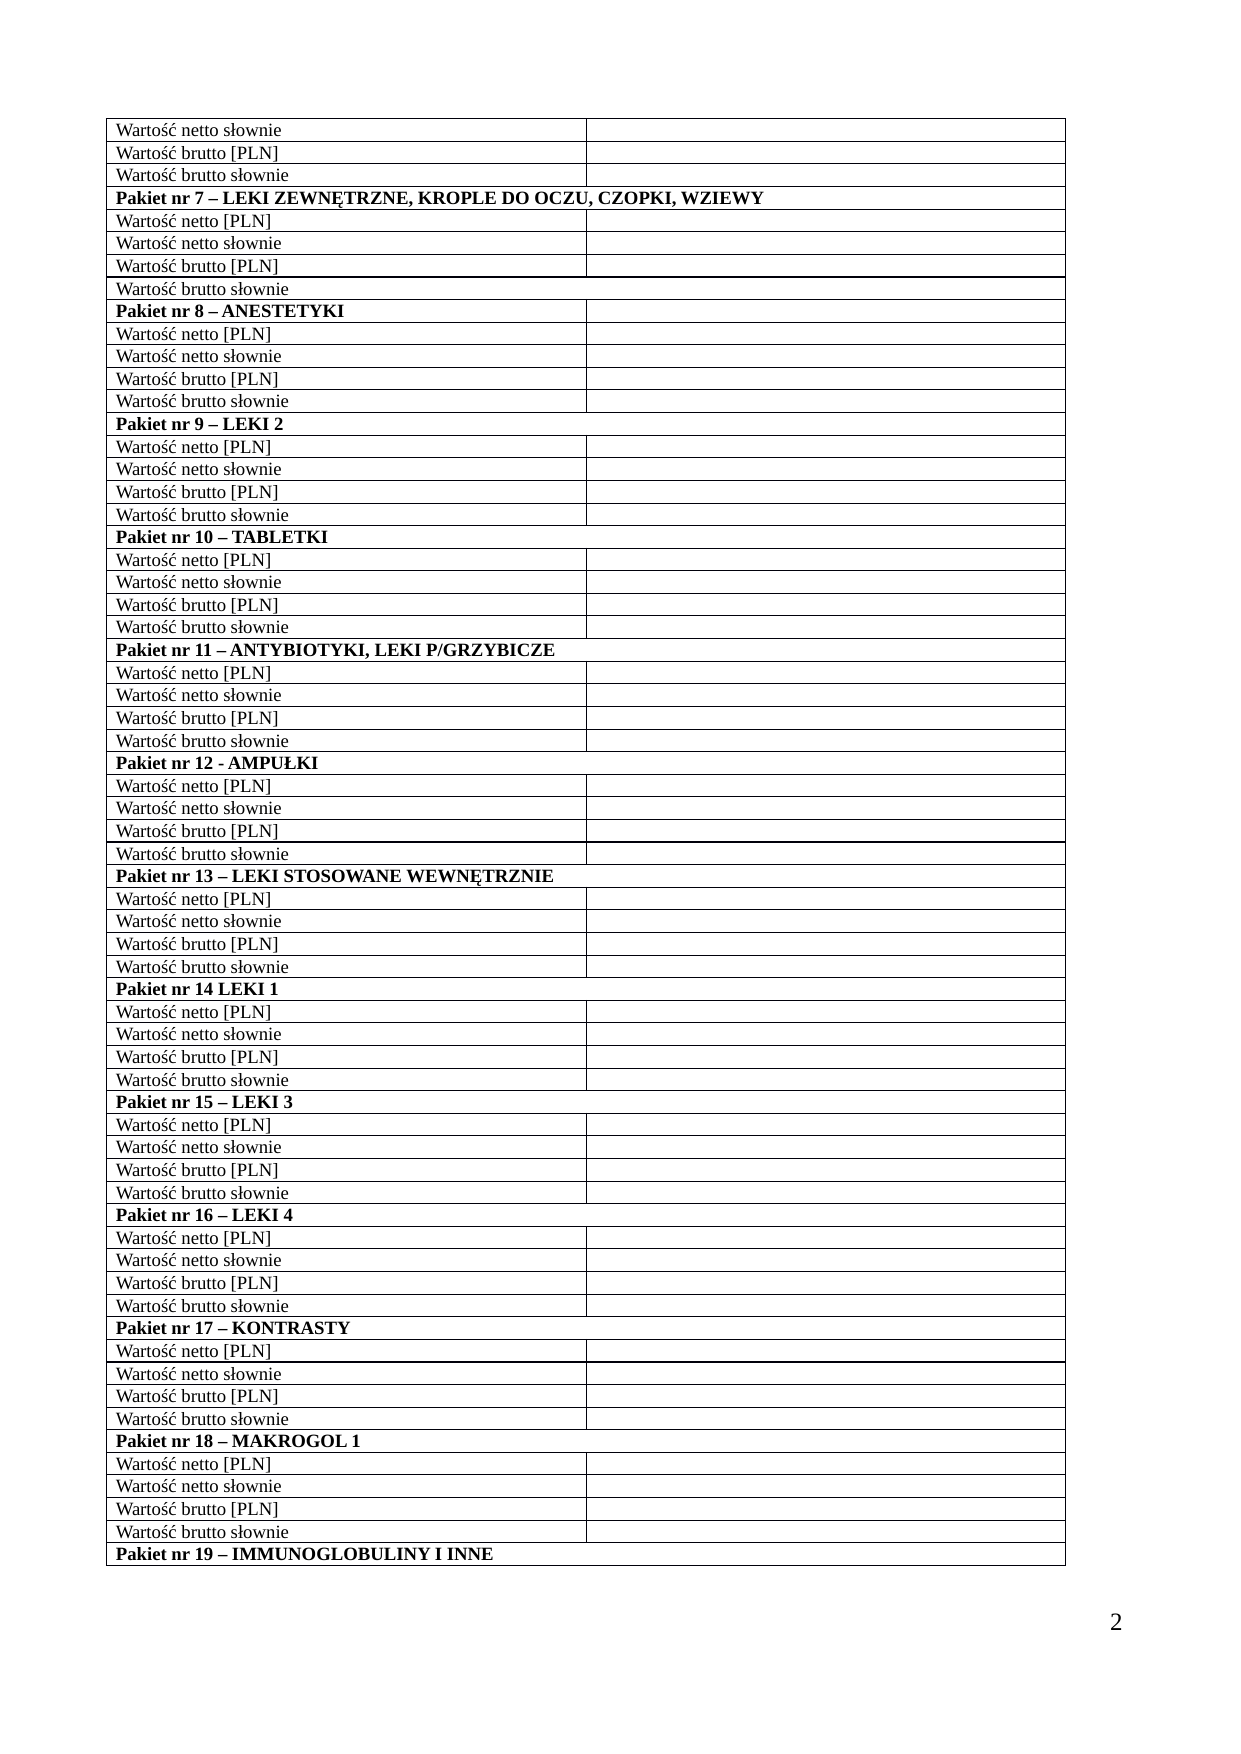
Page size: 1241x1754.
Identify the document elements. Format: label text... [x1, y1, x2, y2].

table_cell Pakiet nr 11 – ANTYBIOTYKI, LEKI P/GRZYBICZE [107, 639, 1065, 661]
table_cell [587, 142, 1065, 163]
table_cell [587, 956, 1065, 977]
table_cell Wartość brutto słownie [107, 1182, 586, 1203]
table_cell [587, 1408, 1065, 1429]
table_cell Wartość netto słownie [107, 119, 586, 141]
table_cell [587, 662, 1065, 683]
table_cell Wartość netto słownie [107, 910, 586, 932]
table_cell [587, 1159, 1065, 1181]
table_cell Wartość brutto [PLN] [107, 255, 586, 276]
table_cell Wartość brutto słownie [107, 616, 586, 638]
table_cell [587, 549, 1065, 570]
table_cell Wartość netto [PLN] [107, 323, 586, 344]
table_cell [587, 1136, 1065, 1158]
table_cell Wartość netto słownie [107, 1023, 586, 1045]
table_cell [587, 232, 1065, 254]
table_cell [587, 1023, 1065, 1045]
table_cell Wartość netto słownie [107, 345, 586, 367]
table_cell Pakiet nr 16 – LEKI 4 [107, 1204, 1065, 1226]
table_cell Wartość brutto [PLN] [107, 820, 586, 841]
table_cell Wartość netto [PLN] [107, 1227, 586, 1248]
table_cell [587, 210, 1065, 231]
table_cell [587, 390, 1065, 412]
table_cell Pakiet nr 14 LEKI 1 [107, 978, 1065, 1000]
table_cell Wartość netto [PLN] [107, 888, 586, 909]
table_cell [587, 1001, 1065, 1022]
table_cell [587, 1272, 1065, 1293]
table_cell [587, 1069, 1065, 1090]
table_cell Pakiet nr 18 – MAKROGOL 1 [107, 1430, 1065, 1452]
table_cell Wartość brutto słownie [107, 390, 586, 412]
table_cell Wartość brutto słownie [107, 1069, 586, 1090]
table_cell Wartość brutto [PLN] [107, 933, 586, 954]
table_cell [587, 1046, 1065, 1067]
table_cell Wartość brutto słownie [107, 1408, 586, 1429]
table_cell [587, 775, 1065, 796]
table_cell [587, 888, 1065, 909]
table_cell [587, 119, 1065, 141]
table_cell Wartość brutto słownie [107, 164, 586, 186]
table_cell Pakiet nr 17 – KONTRASTY [107, 1317, 1065, 1339]
table_cell Wartość netto [PLN] [107, 775, 586, 796]
table_cell Wartość netto [PLN] [107, 662, 586, 683]
table_cell Wartość brutto słownie [107, 278, 1065, 299]
table_cell Wartość brutto słownie [107, 1521, 586, 1542]
table_cell [587, 730, 1065, 751]
table_cell Wartość netto słownie [107, 232, 586, 254]
table_cell Wartość brutto słownie [107, 1295, 586, 1316]
table_cell [587, 345, 1065, 367]
table_cell [587, 1227, 1065, 1248]
table_cell Wartość netto słownie [107, 458, 586, 480]
table_cell [587, 1249, 1065, 1271]
table_cell [587, 684, 1065, 706]
table_cell Wartość netto słownie [107, 797, 586, 819]
table_cell [587, 933, 1065, 954]
table_cell [587, 255, 1065, 276]
table_cell Wartość brutto [PLN] [107, 707, 586, 728]
table_cell Wartość netto słownie [107, 1136, 586, 1158]
table_cell Wartość brutto [PLN] [107, 1159, 586, 1181]
table_cell [587, 1475, 1065, 1497]
table_cell Pakiet nr 8 – ANESTETYKI [107, 300, 586, 322]
table_cell Wartość netto [PLN] [107, 1340, 586, 1361]
table_cell Wartość brutto słownie [107, 956, 586, 977]
table_cell Wartość brutto słownie [107, 843, 586, 864]
table_cell [587, 910, 1065, 932]
table_cell Pakiet nr 19 – IMMUNOGLOBULINY I INNE [107, 1543, 1065, 1565]
table_cell Wartość netto słownie [107, 1363, 586, 1384]
table_cell [587, 164, 1065, 186]
table_cell [587, 571, 1065, 593]
table_cell [587, 481, 1065, 502]
table_cell Wartość netto słownie [107, 1475, 586, 1497]
table_cell Wartość netto [PLN] [107, 1001, 586, 1022]
table_cell [587, 1182, 1065, 1203]
table_cell Pakiet nr 12 - AMPUŁKI [107, 752, 1065, 774]
table_cell [587, 1295, 1065, 1316]
table_cell [587, 323, 1065, 344]
table_cell [587, 707, 1065, 728]
table_cell Wartość brutto [PLN] [107, 1272, 586, 1293]
table_cell [587, 1453, 1065, 1474]
table_cell [587, 1498, 1065, 1519]
table_cell [587, 1385, 1065, 1407]
table_cell Wartość netto [PLN] [107, 549, 586, 570]
table_cell Wartość netto słownie [107, 1249, 586, 1271]
table_cell [587, 1340, 1065, 1361]
table_cell [587, 368, 1065, 389]
table_cell Wartość brutto słownie [107, 504, 586, 525]
table_cell [587, 458, 1065, 480]
table_cell Wartość netto słownie [107, 684, 586, 706]
table_cell Pakiet nr 9 – LEKI 2 [107, 413, 1065, 434]
table_cell Wartość brutto [PLN] [107, 368, 586, 389]
table_cell [587, 1363, 1065, 1384]
table_cell [587, 594, 1065, 615]
table_cell Wartość brutto [PLN] [107, 1046, 586, 1067]
table_cell Wartość netto [PLN] [107, 1453, 586, 1474]
table_cell Wartość brutto [PLN] [107, 594, 586, 615]
table_cell [587, 436, 1065, 457]
table_cell [587, 616, 1065, 638]
table_cell Wartość brutto [PLN] [107, 1498, 586, 1519]
table_cell Pakiet nr 13 – LEKI STOSOWANE WEWNĘTRZNIE [107, 865, 1065, 887]
table_cell Wartość brutto [PLN] [107, 142, 586, 163]
table_cell Wartość netto słownie [107, 571, 586, 593]
table_cell [587, 1114, 1065, 1135]
table_cell [587, 1521, 1065, 1542]
table_cell [587, 843, 1065, 864]
table_cell Pakiet nr 7 – LEKI ZEWNĘTRZNE, KROPLE DO OCZU, CZOPKI, WZIEWY [107, 187, 1065, 208]
table_cell Wartość brutto [PLN] [107, 481, 586, 502]
table_cell Wartość brutto [PLN] [107, 1385, 586, 1407]
table_cell [587, 300, 1065, 322]
table_cell [587, 504, 1065, 525]
table_cell [587, 820, 1065, 841]
table_cell Pakiet nr 15 – LEKI 3 [107, 1091, 1065, 1113]
table_cell Wartość netto [PLN] [107, 436, 586, 457]
table_cell [587, 797, 1065, 819]
table_cell Wartość netto [PLN] [107, 1114, 586, 1135]
table_cell Wartość netto [PLN] [107, 210, 586, 231]
table_cell Wartość brutto słownie [107, 730, 586, 751]
table_cell Pakiet nr 10 – TABLETKI [107, 526, 1065, 548]
